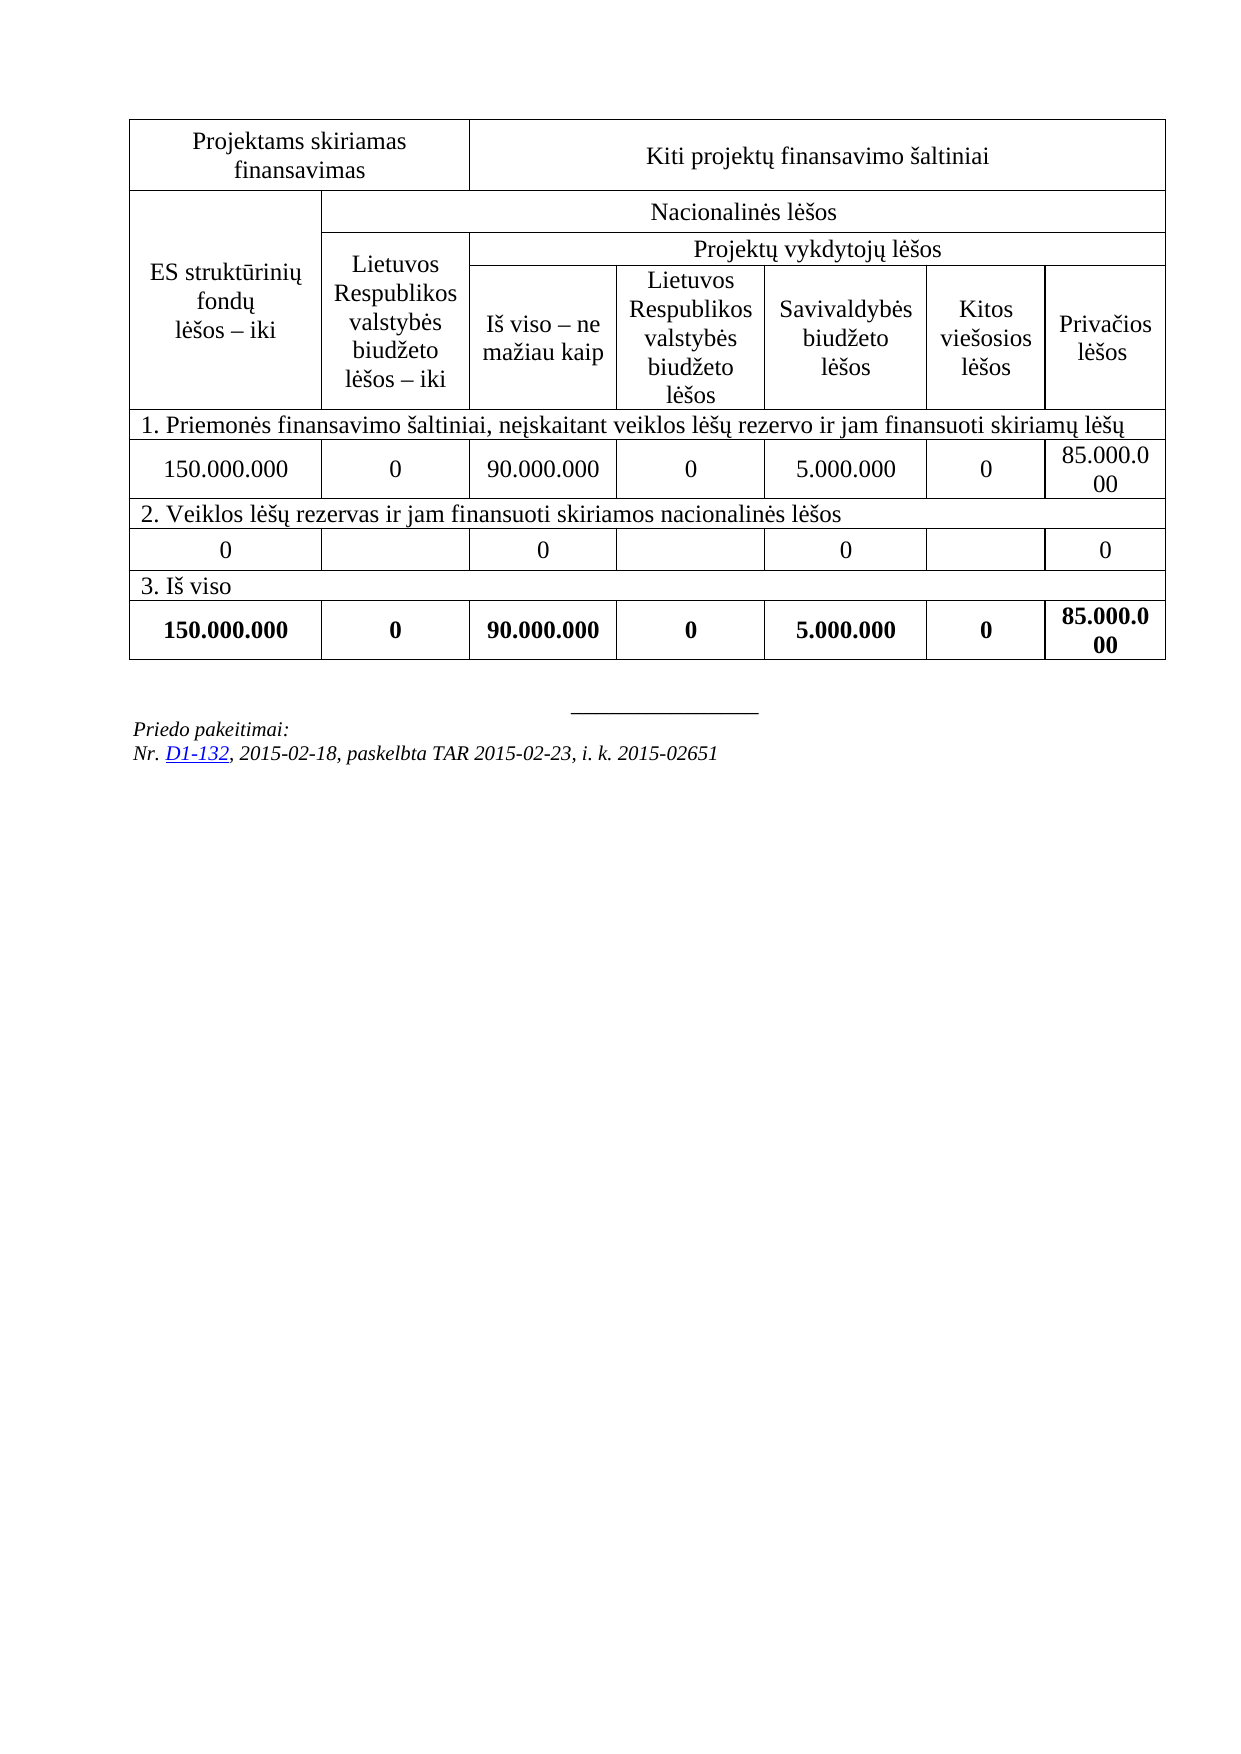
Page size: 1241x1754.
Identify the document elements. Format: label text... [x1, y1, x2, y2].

table_cell Projektų vykdytojų lėšos [470, 233, 1165, 264]
table_cell 0 [765, 529, 926, 570]
table_cell Kitos viešosios lėšos [927, 266, 1044, 409]
table_cell [322, 529, 469, 570]
text Nr. D1-132, 2015-02-18, paskelbta TAR 2015-02-23, i. k. 2015-02651 [133, 741, 1196, 765]
table_header Kiti projektų finansavimo šaltiniai [470, 120, 1165, 190]
table_cell Privačios lėšos [1046, 266, 1165, 409]
table_cell 0 [322, 440, 469, 498]
text Priedo pakeitimai: [133, 717, 1196, 741]
table_cell 0 [927, 440, 1044, 498]
table_cell 0 [927, 601, 1044, 659]
table_header Projektams skiriamas finansavimas [130, 120, 469, 190]
table_cell [927, 529, 1044, 570]
table_cell 90.000.000 [470, 440, 616, 498]
table_cell 150.000.000 [130, 440, 321, 498]
table_cell 5.000.000 [765, 601, 926, 659]
table_cell 85.000.000 [1046, 440, 1165, 498]
table_cell 85.000.000 [1046, 601, 1165, 659]
table_cell 5.000.000 [765, 440, 926, 498]
table_cell 0 [617, 440, 764, 498]
table_cell 3. Iš viso [130, 571, 1165, 600]
table_cell ES struktūrinių fondų lėšos – iki [130, 191, 321, 409]
table_cell Nacionalinės lėšos [322, 191, 1165, 232]
table_cell 0 [617, 601, 764, 659]
table_cell 150.000.000 [130, 601, 321, 659]
table_cell 2. Veiklos lėšų rezervas ir jam finansuoti skiriamos nacionalinės lėšos [130, 499, 1165, 527]
table_cell Lietuvos Respublikos valstybės biudžeto lėšos [617, 266, 764, 409]
table_cell Iš viso – ne mažiau kaip [470, 266, 616, 409]
table_cell [617, 529, 764, 570]
table_cell 1. Priemonės finansavimo šaltiniai, neįskaitant veiklos lėšų rezervo ir jam finansuoti skiriamų lėšų [130, 410, 1165, 439]
text _______________ [133, 688, 1196, 717]
table_cell 90.000.000 [470, 601, 616, 659]
table_cell Lietuvos Respublikos valstybės biudžeto lėšos – iki [322, 233, 469, 409]
table_cell 0 [1046, 529, 1165, 570]
table_cell Savivaldybės biudžeto lėšos [765, 266, 926, 409]
table_cell 0 [130, 529, 321, 570]
table_cell 0 [470, 529, 616, 570]
table_cell 0 [322, 601, 469, 659]
